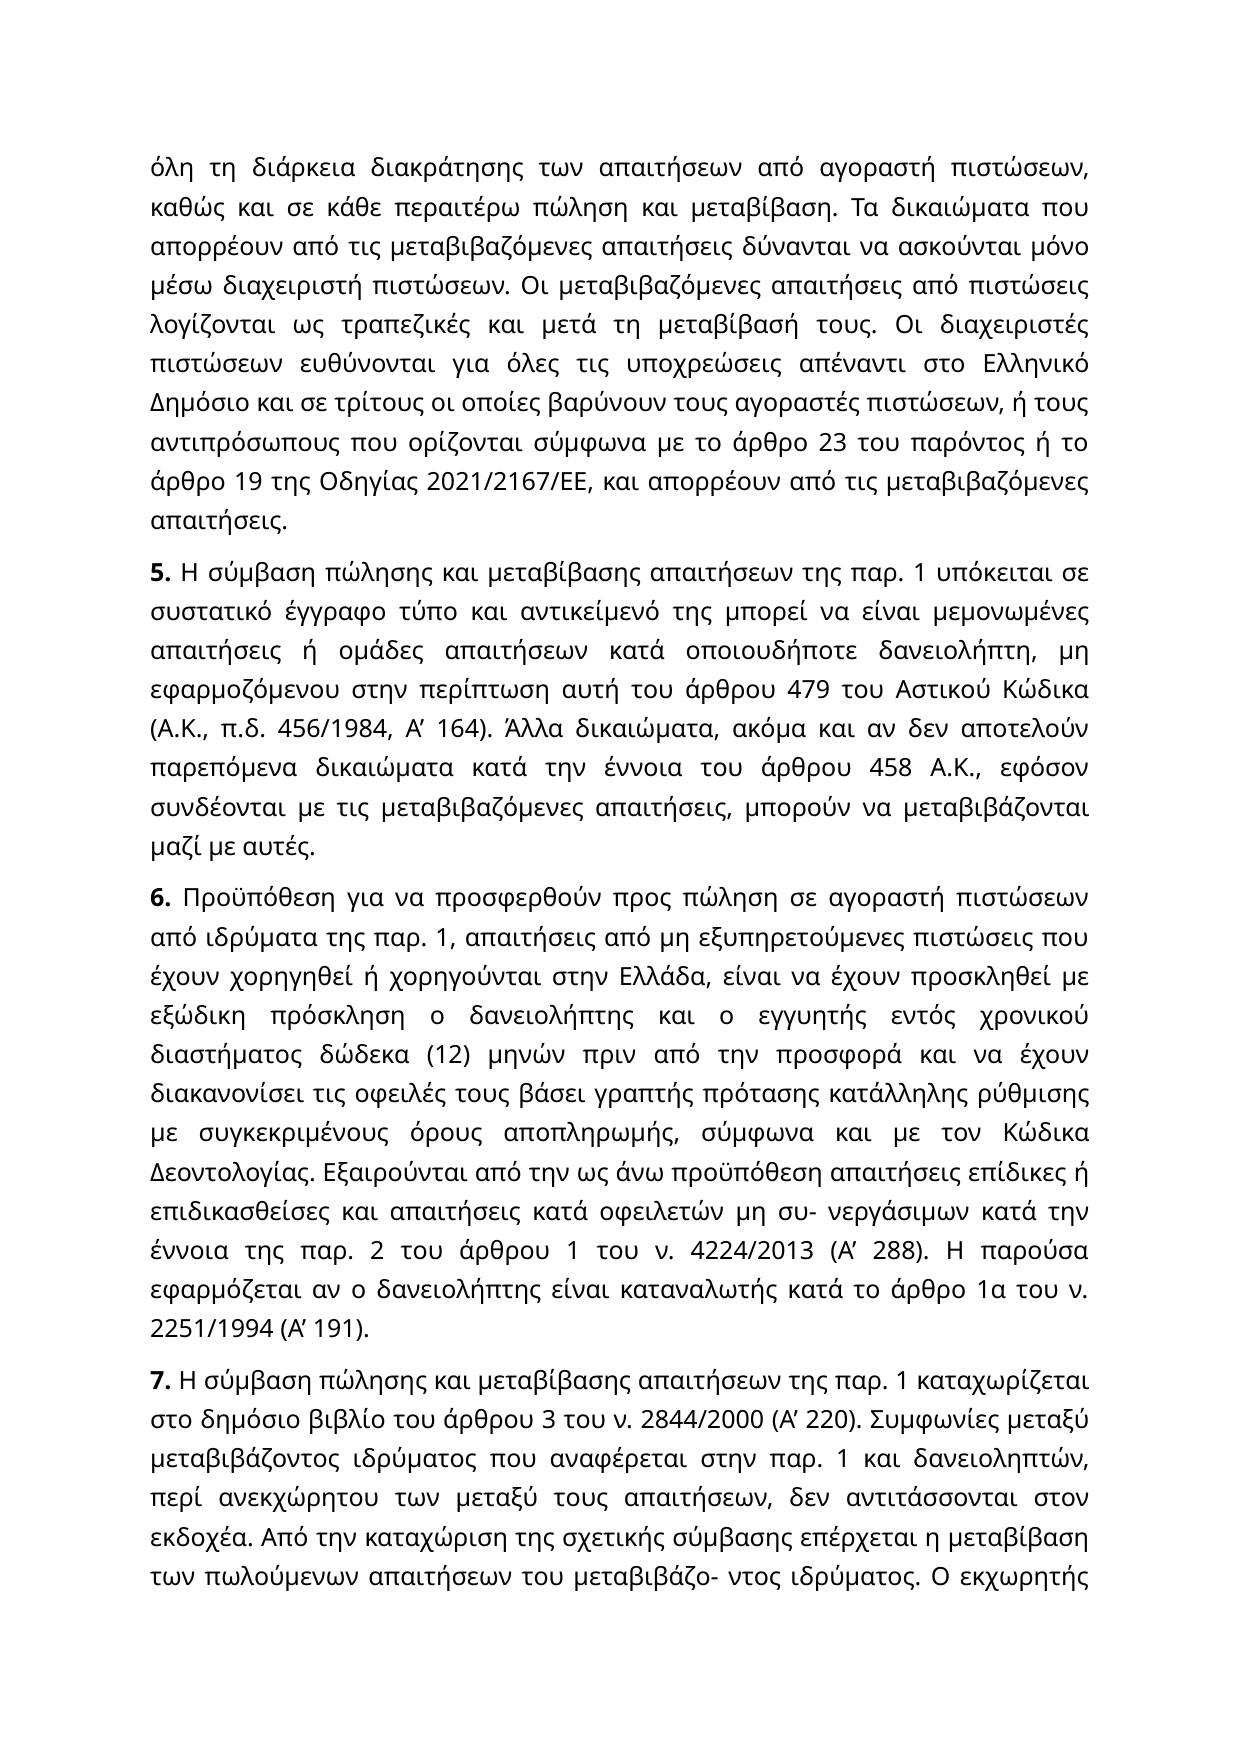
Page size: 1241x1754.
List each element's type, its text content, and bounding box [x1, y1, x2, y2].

text 7. Η σύμβαση πώλησης και μεταβίβασης απαιτήσεων της παρ. 1 καταχωρίζεται στο δημόσιο βιβλίο του άρθρου 3 του ν. 2844/2000 (Α’ 220). Συμφωνίες μεταξύ μεταβιβάζοντος ιδρύματος που αναφέρεται στην παρ. 1 και δανειοληπτών, περί ανεκχώρητου των μεταξύ τους απαιτήσεων, δεν αντιτάσσονται στον εκδοχέα. Από την καταχώριση της σχετικής σύμβασης επέρχεται η μεταβίβαση των πωλούμενων απαιτήσεων του μεταβιβάζο- ντος ιδρύματος. Ο εκχωρητής [150, 1362, 1090, 1592]
text 6. Προϋπόθεση για να προσφερθούν προς πώληση σε αγοραστή πιστώσεων από ιδρύματα της παρ. 1, απαιτήσεις από μη εξυπηρετούμενες πιστώσεις που έχουν χορηγηθεί ή χορηγούνται στην Ελλάδα, είναι να έχουν προσκληθεί με εξώδικη πρόσκληση ο δανειολήπτης και ο εγγυητής εντός χρονικού διαστήματος δώδεκα (12) μηνών πριν από την προσφορά και να έχουν διακανονίσει τις οφειλές τους βάσει γραπτής πρότασης κατάλληλης ρύθμισης με συγκεκριμένους όρους αποπληρωμής, σύμφωνα και με τον Κώδικα Δεοντολογίας. Εξαιρούνται από την ως άνω προϋπόθεση απαιτήσεις επίδικες ή επιδικασθείσες και απαιτήσεις κατά οφειλετών μη συ- νεργάσιμων κατά την έννοια της παρ. 2 του άρθρου 1 του ν. 4224/2013 (Α’ 288). Η παρούσα εφαρμόζεται αν ο δανειολήπτης είναι καταναλωτής κατά το άρθρο 1α του ν. 2251/1994 (Α’ 191). [150, 880, 1090, 1345]
text 5. Η σύμβαση πώλησης και μεταβίβασης απαιτήσεων της παρ. 1 υπόκειται σε συστατικό έγγραφο τύπο και αντικείμενό της μπορεί να είναι μεμονωμένες απαιτήσεις ή ομάδες απαιτήσεων κατά οποιουδήποτε δανειολήπτη, μη εφαρμοζόμενου στην περίπτωση αυτή του άρθρου 479 του Αστικού Κώδικα (Α.Κ., π.δ. 456/1984, Α’ 164). Άλλα δικαιώματα, ακόμα και αν δεν αποτελούν παρεπόμενα δικαιώματα κατά την έννοια του άρθρου 458 Α.Κ., εφόσον συνδέονται με τις μεταβιβαζόμενες απαιτήσεις, μπορούν να μεταβιβάζονται μαζί με αυτές. [150, 554, 1090, 862]
text όλη τη διάρκεια διακράτησης των απαιτήσεων από αγοραστή πιστώσεων, καθώς και σε κάθε περαιτέρω πώληση και μεταβίβαση. Τα δικαιώματα που απορρέουν από τις μεταβιβαζόμενες απαιτήσεις δύνανται να ασκούνται μόνο μέσω διαχειριστή πιστώσεων. Οι μεταβιβαζόμενες απαιτήσεις από πιστώσεις λογίζονται ως τραπεζικές και μετά τη μεταβίβασή τους. Οι διαχειριστές πιστώσεων ευθύνονται για όλες τις υποχρεώσεις απέναντι στο Ελληνικό Δημόσιο και σε τρίτους οι οποίες βαρύνουν τους αγοραστές πιστώσεων, ή τους αντιπρόσωπους που ορίζονται σύμφωνα με το άρθρο 23 του παρόντος ή το άρθρο 19 της Οδηγίας 2021/2167/ΕΕ, και απορρέουν από τις μεταβιβαζόμενες απαιτήσεις. [150, 150, 1090, 537]
